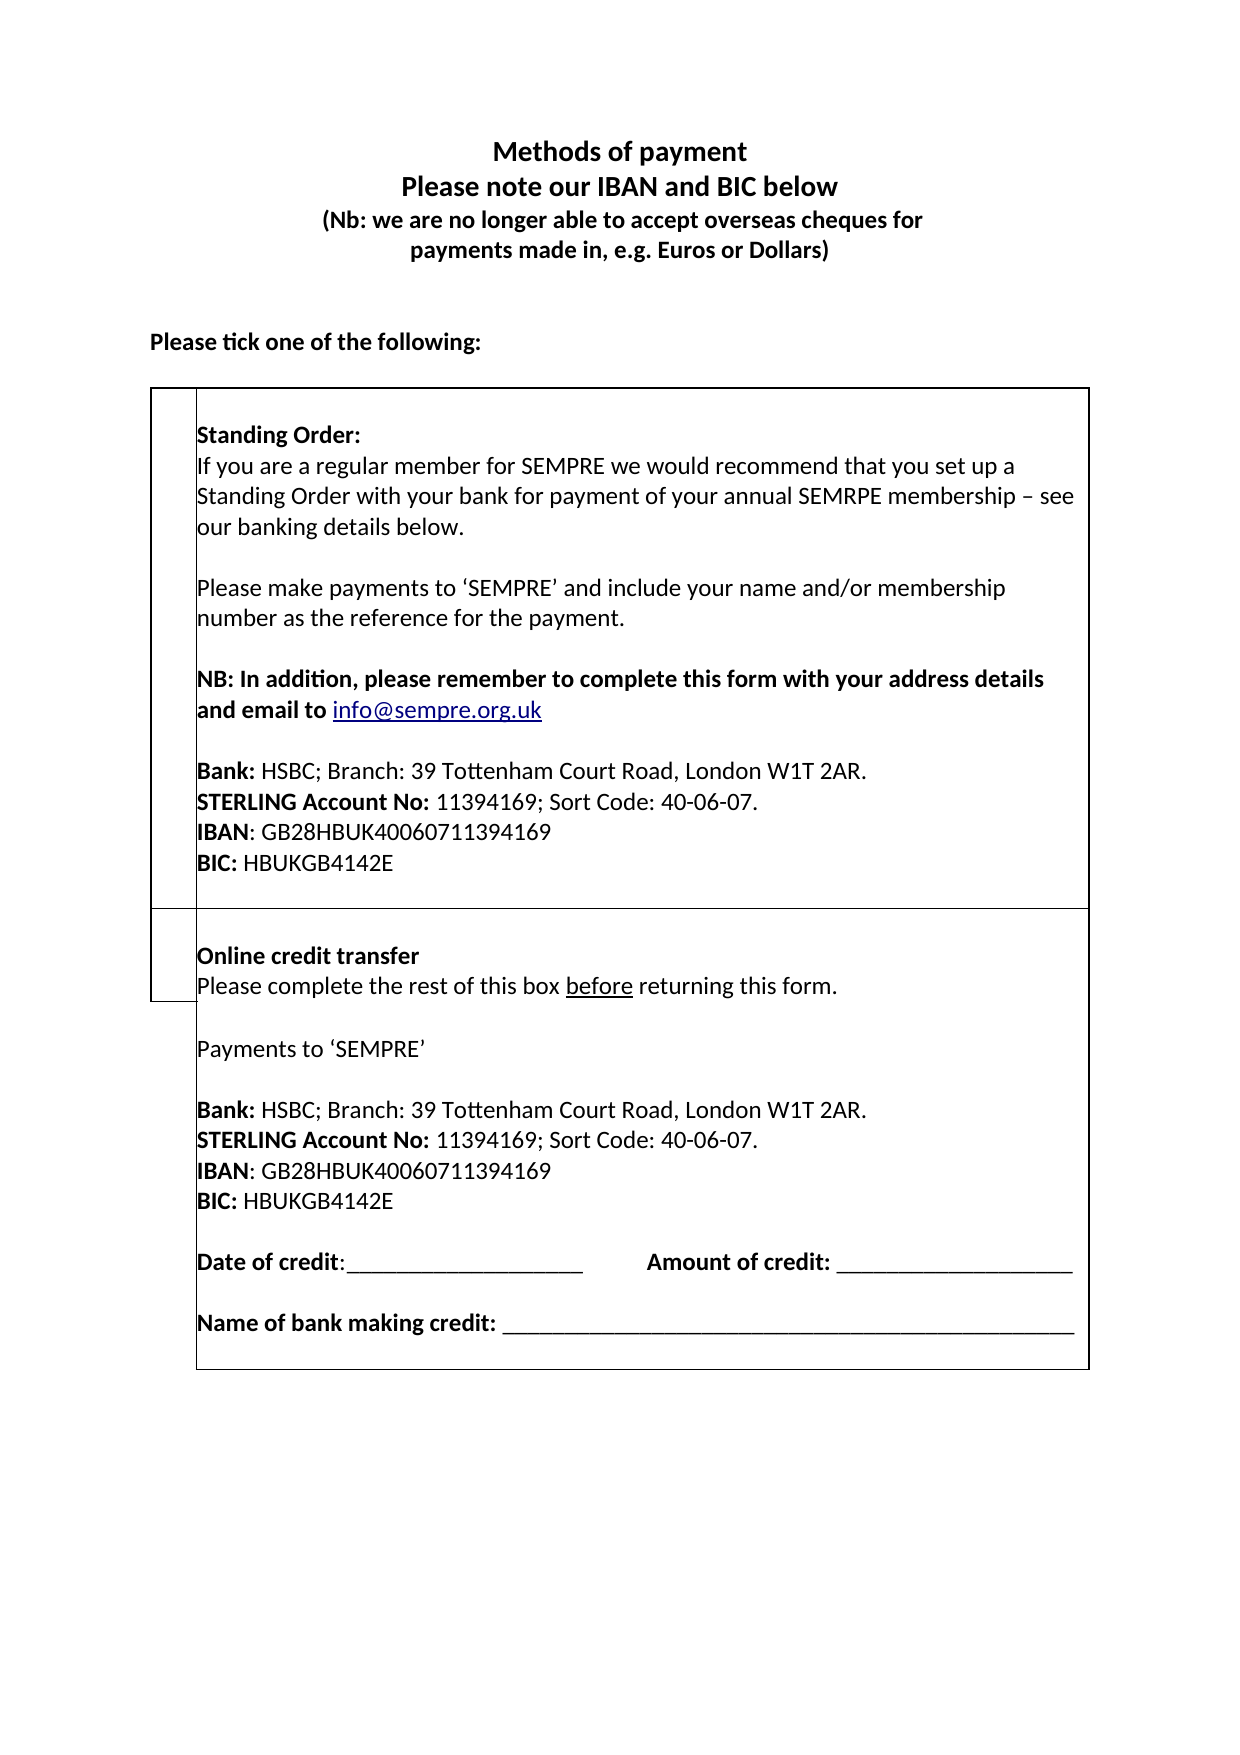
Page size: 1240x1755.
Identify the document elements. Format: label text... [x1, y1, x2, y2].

text Please tick one of the following: [150, 326, 1089, 357]
text Please note our IBAN and BIC below [150, 168, 1089, 204]
text Methods of payment [150, 133, 1089, 168]
table_header Standing Order: If you are a regular member for SEMPRE we would recommend that you set up a Standing Order with your bank for payment of your annual SEMRPE membership – see our banking details below. Please make payments to ‘SEMPRE’ and include your name and/or membership number as the reference for the payment. NB: In addition, please remember to complete this form with your address details and email to info@sempre.org.uk Bank: HSBC; Branch: 39 Tottenham Court Road, London W1T 2AR. STERLING Account No: 11394169; Sort Code: 40-06-07. IBAN: GB28HBUK40060711394169 BIC: HBUKGB4142E [197, 389, 1088, 908]
table_header [152, 389, 196, 908]
table_cell [151, 1002, 196, 1369]
text payments made in, e.g. Euros or Dollars) [150, 235, 1089, 265]
text (Nb: we are no longer able to accept overseas cheques for [150, 204, 1089, 235]
table_cell Online credit transfer Please complete the rest of this box before returning this form. [197, 909, 1088, 1001]
table_cell Payments to ‘SEMPRE’ Bank: HSBC; Branch: 39 Tottenham Court Road, London W1T 2AR. STERLING Account No: 11394169; Sort Code: 40-06-07. IBAN: GB28HBUK40060711394169 BIC: HBUKGB4142E Date of credit: ___________________ Amount of credit: ___________________ Name of bank making credit: ______________________________________________ [197, 1001, 1088, 1369]
table_cell [152, 909, 196, 1001]
